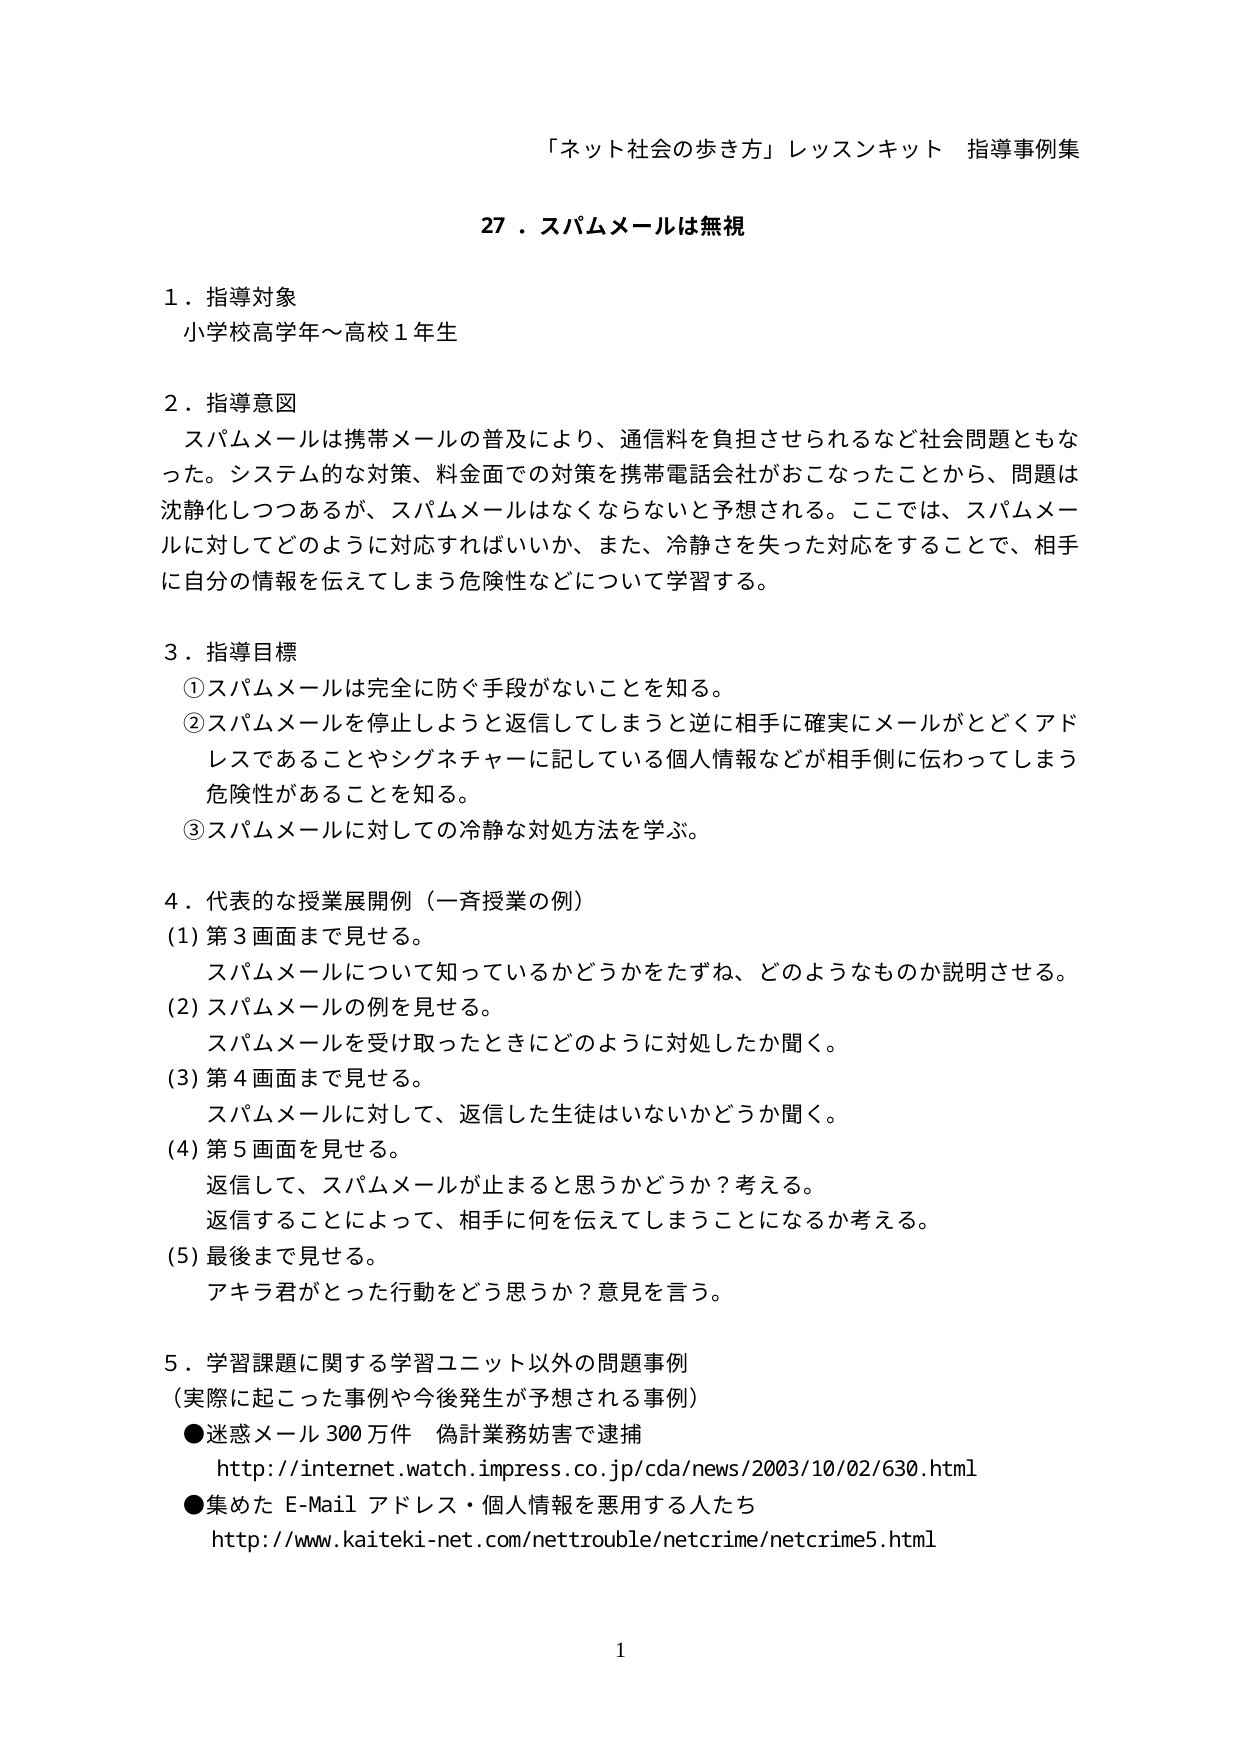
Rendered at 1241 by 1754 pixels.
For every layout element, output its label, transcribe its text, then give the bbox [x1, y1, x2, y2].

text スパムメールは携帯メールの普及により、通信料を負担させられるなど社会問題ともな [160, 414, 1081, 449]
text ５．学習課題に関する学習ユニット以外の問題事例 [160, 1337, 1081, 1373]
text 危険性があることを知る。 [160, 769, 1081, 804]
text (5)最後まで見せる。 [160, 1231, 1081, 1266]
text アキラ君がとった行動をどう思うか？意見を言う。 [160, 1266, 1081, 1302]
text った。システム的な対策、料金面での対策を携帯電話会社がおこなったことから、問題は沈静化しつつあるが、スパムメールはなくならないと予想される。ここでは、スパムメールに対してどのように対応すればいいか、また、冷静さを失った対応をすることで、相手に自分の情報を伝えてしまう危険性などについて学習する。 [160, 449, 1081, 591]
text スパムメールに対して、返信した生徒はいないかどうか聞く。 [160, 1089, 1081, 1124]
text レスであることやシグネチャーに記している個人情報などが相手側に伝わってしまう [160, 733, 1081, 769]
text １．指導対象 [160, 272, 1081, 307]
text スパムメールについて知っているかどうかをたずね、どのようなものか説明させる。 [160, 947, 1081, 982]
text 小学校高学年～高校１年生 [160, 307, 1081, 343]
text 返信して、スパムメールが止まると思うかどうか？考える。 [160, 1160, 1081, 1195]
text ３．指導目標 [160, 627, 1081, 662]
text ●集めたE-Mailアドレス・個人情報を悪用する人たち [160, 1479, 1081, 1515]
text (1)第３画面まで見せる。 [160, 911, 1081, 947]
text ２．指導意図 [160, 378, 1081, 414]
text 返信することによって、相手に何を伝えてしまうことになるか考える。 [160, 1195, 1081, 1231]
text http://internet.watch.impress.co.jp/cda/news/2003/10/02/630.html [160, 1444, 1081, 1479]
text (2)スパムメールの例を見せる。 [160, 982, 1081, 1018]
text ①スパムメールは完全に防ぐ手段がないことを知る。 [160, 662, 1081, 698]
text ③スパムメールに対しての冷静な対処方法を学ぶ。 [160, 804, 1081, 840]
text 27．スパムメールは無視 [160, 201, 1081, 236]
text ●迷惑メール300万件 偽計業務妨害で逮捕 [160, 1408, 1081, 1444]
text http://www.kaiteki-net.com/nettrouble/netcrime/netcrime5.html [160, 1515, 1081, 1550]
text (3)第４画面まで見せる。 [160, 1053, 1081, 1089]
text （実際に起こった事例や今後発生が予想される事例） [160, 1373, 1081, 1408]
text ②スパムメールを停止しようと返信してしまうと逆に相手に確実にメールがとどくアド [160, 698, 1081, 733]
text ４．代表的な授業展開例（一斉授業の例） [160, 876, 1081, 911]
text (4)第５画面を見せる。 [160, 1124, 1081, 1160]
text スパムメールを受け取ったときにどのように対処したか聞く。 [160, 1018, 1081, 1053]
